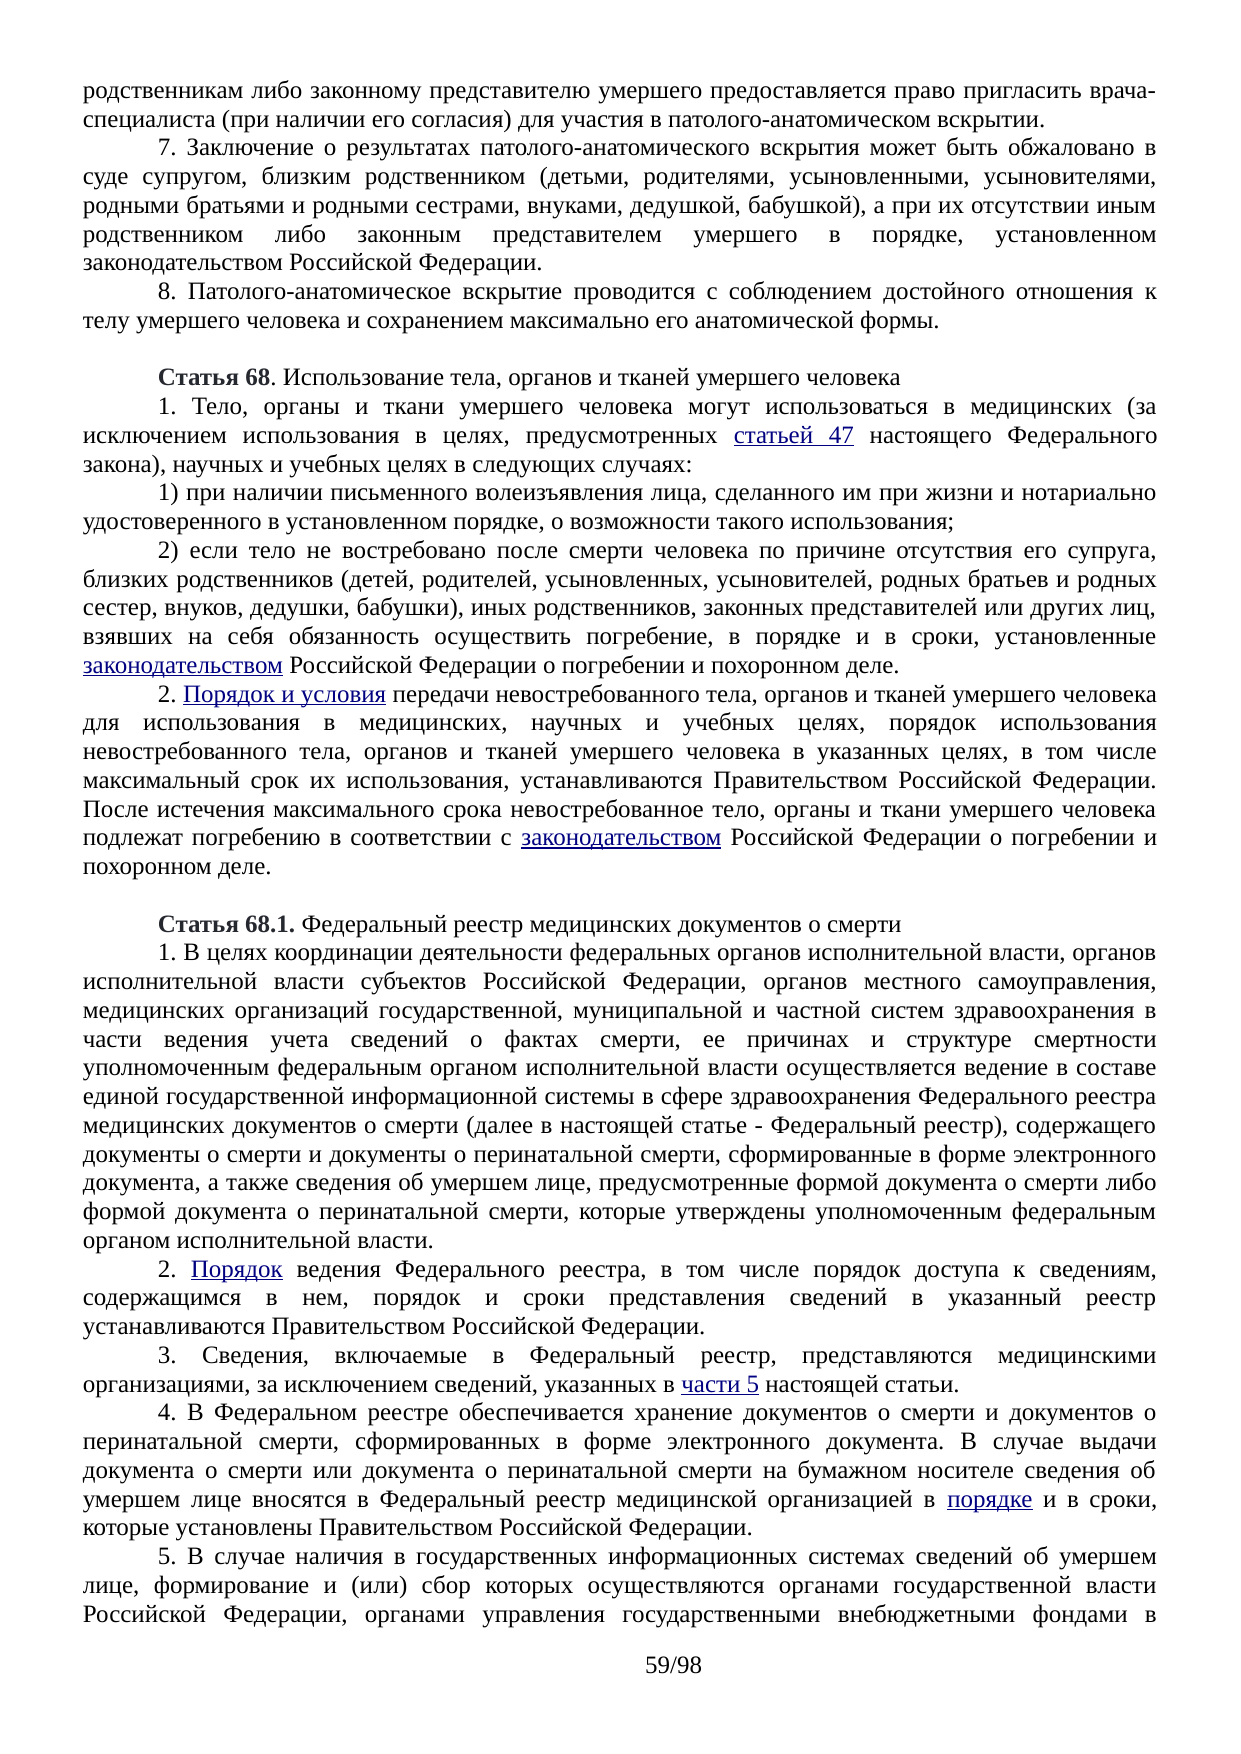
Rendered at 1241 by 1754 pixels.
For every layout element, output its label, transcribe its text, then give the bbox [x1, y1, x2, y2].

text 3. Сведения, включаемые в Федеральный реестр, представляются медицинскими организациями, за исключением сведений, указанных в части 5 настоящей статьи. [83, 1340, 1157, 1397]
text 7. Заключение о результатах патолого-анатомического вскрытия может быть обжаловано в суде супругом, близким родственником (детьми, родителями, усыновленными, усыновителями, родными братьями и родными сестрами, внуками, дедушкой, бабушкой), а при их отсутствии иным родственником либо законным представителем умершего в порядке, установленном законодательством Российской Федерации. [83, 132, 1157, 276]
text 5. В случае наличия в государственных информационных системах сведений об умершем лице, формирование и (или) сбор которых осуществляются органами государственной власти Российской Федерации, органами управления государственными внебюджетными фондами в [83, 1541, 1157, 1627]
text Статья 68.1. Федеральный реестр медицинских документов о смерти [158, 909, 1157, 937]
text Статья 68. Использование тела, органов и тканей умершего человека [158, 362, 1157, 391]
text 2. Порядок ведения Федерального реестра, в том числе порядок доступа к сведениям, содержащимся в нем, порядок и сроки представления сведений в указанный реестр устанавливаются Правительством Российской Федерации. [83, 1254, 1157, 1340]
text 2. Порядок и условия передачи невостребованного тела, органов и тканей умершего человека для использования в медицинских, научных и учебных целях, порядок использования невостребованного тела, органов и тканей умершего человека в указанных целях, в том числе максимальный срок их использования, устанавливаются Правительством Российской Федерации. После истечения максимального срока невостребованное тело, органы и ткани умершего человека подлежат погребению в соответствии с законодательством Российской Федерации о погребении и похоронном деле. [83, 679, 1157, 880]
text 1. В целях координации деятельности федеральных органов исполнительной власти, органов исполнительной власти субъектов Российской Федерации, органов местного самоуправления, медицинских организаций государственной, муниципальной и частной систем здравоохранения в части ведения учета сведений о фактах смерти, ее причинах и структуре смертности уполномоченным федеральным органом исполнительной власти осуществляется ведение в составе единой государственной информационной системы в сфере здравоохранения Федерального реестра медицинских документов о смерти (далее в настоящей статье - Федеральный реестр), содержащего документы о смерти и документы о перинатальной смерти, сформированные в форме электронного документа, а также сведения об умершем лице, предусмотренные формой документа о смерти либо формой документа о перинатальной смерти, которые утверждены уполномоченным федеральным органом исполнительной власти. [83, 937, 1157, 1254]
text 1. Тело, органы и ткани умершего человека могут использоваться в медицинских (за исключением использования в целях, предусмотренных статьей 47 настоящего Федерального закона), научных и учебных целях в следующих случаях: [83, 391, 1157, 477]
text 4. В Федеральном реестре обеспечивается хранение документов о смерти и документов о перинатальной смерти, сформированных в форме электронного документа. В случае выдачи документа о смерти или документа о перинатальной смерти на бумажном носителе сведения об умершем лице вносятся в Федеральный реестр медицинской организацией в порядке и в сроки, которые установлены Правительством Российской Федерации. [83, 1397, 1157, 1541]
text родственникам либо законному представителю умершего предоставляется право пригласить врача-специалиста (при наличии его согласия) для участия в патолого-анатомическом вскрытии. [83, 75, 1157, 132]
text 1) при наличии письменного волеизъявления лица, сделанного им при жизни и нотариально удостоверенного в установленном порядке, о возможности такого использования; [83, 477, 1157, 535]
text 8. Патолого-анатомическое вскрытие проводится с соблюдением достойного отношения к телу умершего человека и сохранением максимально его анатомической формы. [83, 276, 1157, 334]
text 2) если тело не востребовано после смерти человека по причине отсутствия его супруга, близких родственников (детей, родителей, усыновленных, усыновителей, родных братьев и родных сестер, внуков, дедушки, бабушки), иных родственников, законных представителей или других лиц, взявших на себя обязанность осуществить погребение, в порядке и в сроки, установленные законодательством Российской Федерации о погребении и похоронном деле. [83, 535, 1157, 679]
